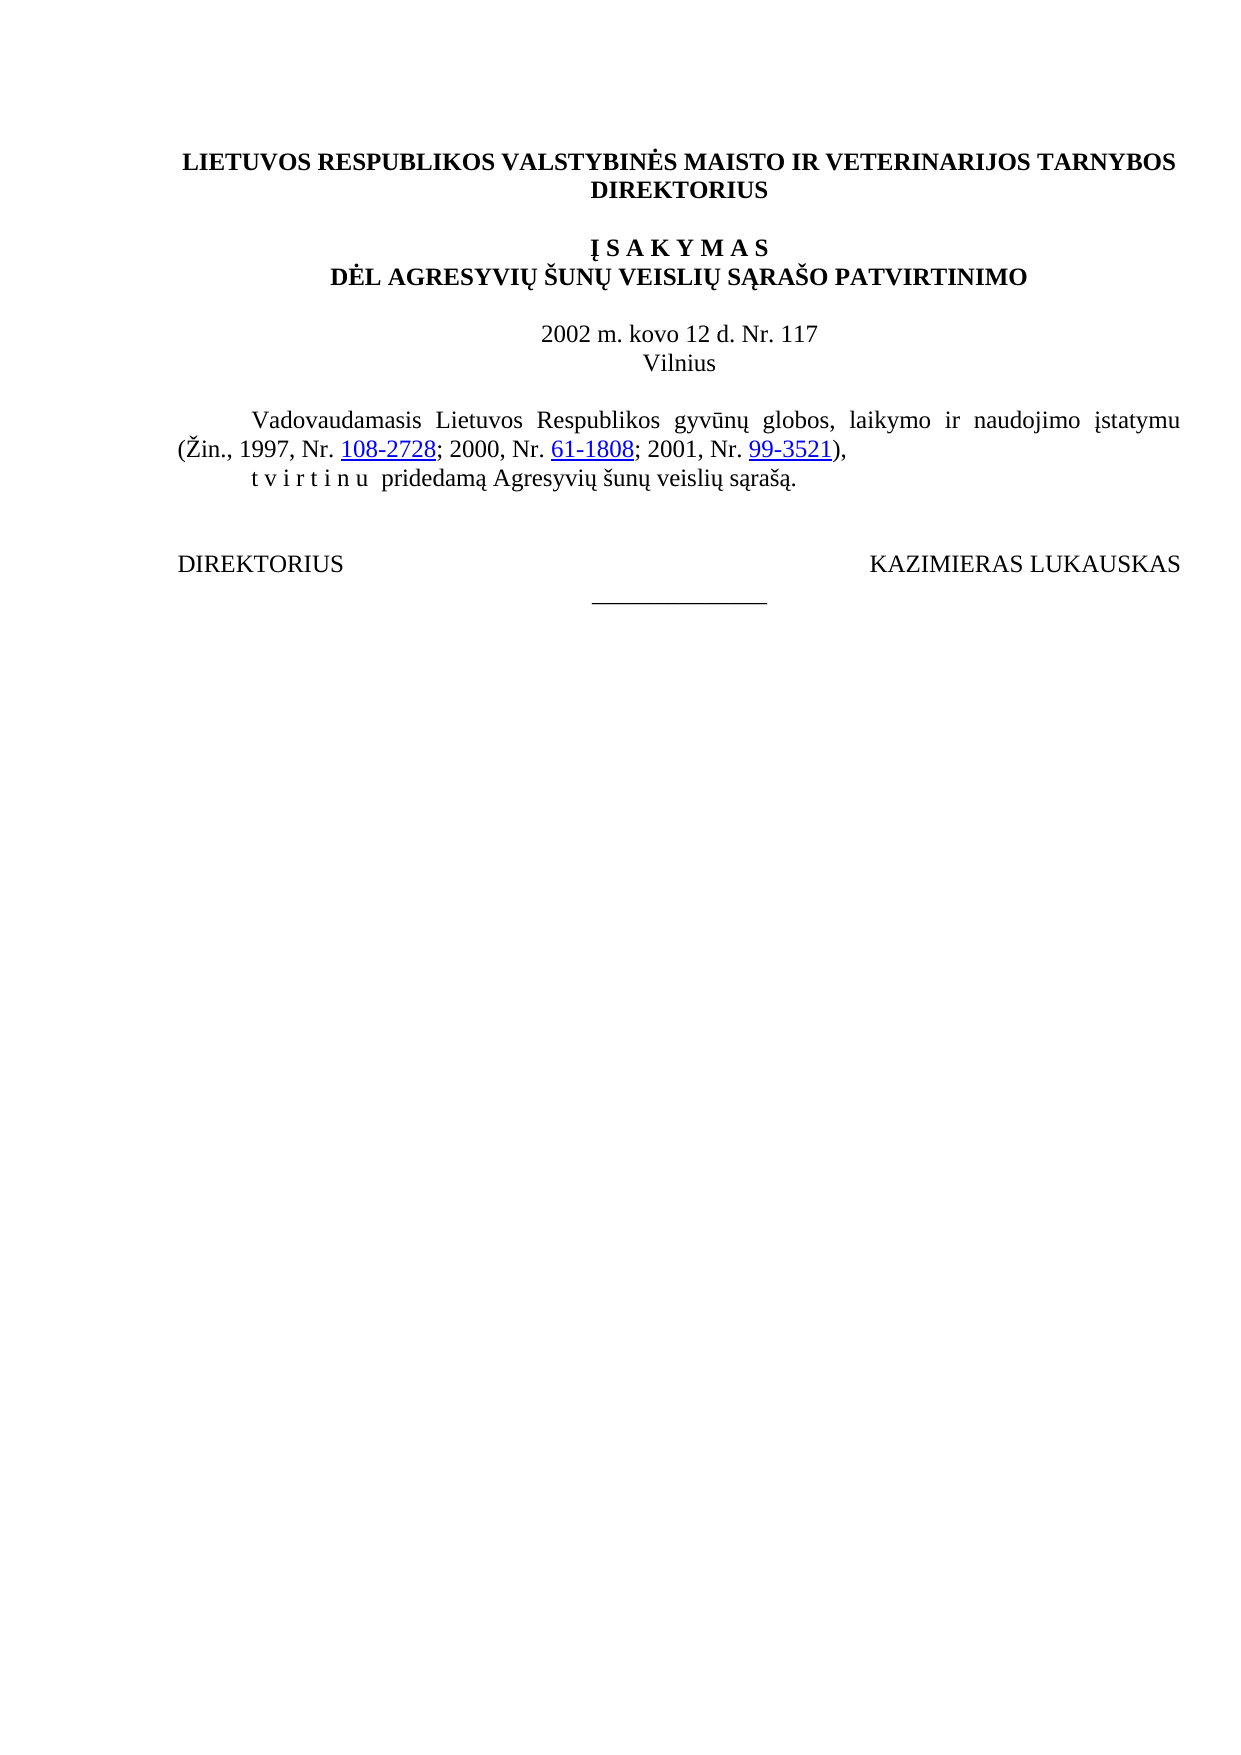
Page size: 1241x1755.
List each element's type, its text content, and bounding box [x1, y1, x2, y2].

text DĖL AGRESYVIŲ ŠUNŲ VEISLIŲ SĄRAŠO PATVIRTINIMO [177, 262, 1181, 291]
text Vilnius [177, 348, 1181, 377]
text ______________ [177, 578, 1181, 607]
text Vadovaudamasis Lietuvos Respublikos gyvūnų globos, laikymo ir naudojimo įstatymu (Žin., 1997, Nr. 108-2728; 2000, Nr. 61-1808; 2001, Nr. 99-3521), [177, 406, 1181, 463]
text LIETUVOS RESPUBLIKOS VALSTYBINĖS MAISTO IR VETERINARIJOS TARNYBOS DIREKTORIUS [177, 147, 1181, 204]
text 2002 m. kovo 12 d. Nr. 117 [177, 319, 1181, 348]
text Į S A K Y M A S [177, 233, 1181, 262]
text DIREKTORIUS KAZIMIERAS LUKAUSKAS [177, 549, 1181, 578]
text tvirtinu pridedamą Agresyvių šunų veislių sąrašą. [177, 463, 1181, 492]
